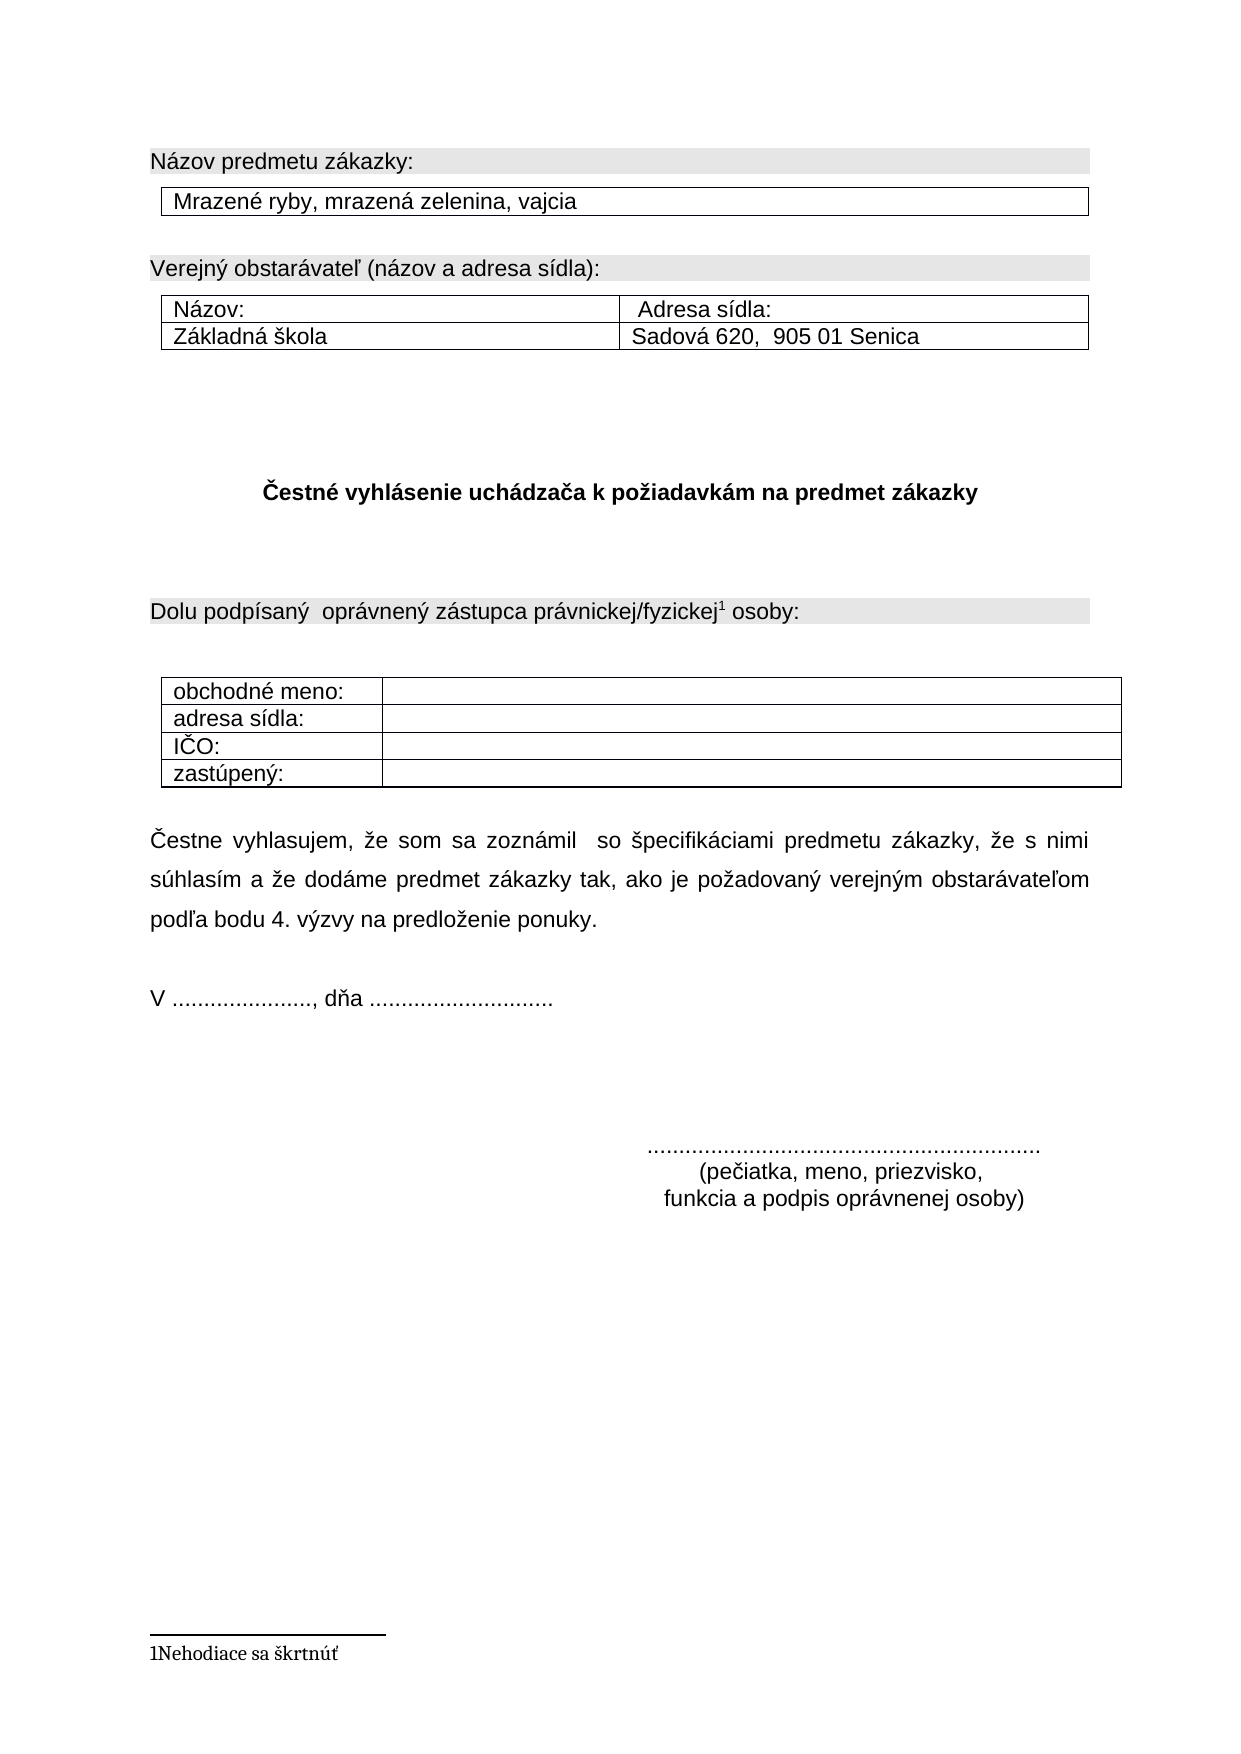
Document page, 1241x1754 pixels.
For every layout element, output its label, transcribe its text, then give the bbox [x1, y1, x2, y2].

table_cell [383, 705, 1121, 732]
table_cell [383, 733, 1121, 759]
table_header [383, 678, 1121, 704]
text Dolu podpísaný oprávnený zástupca právnickej/fyzickej osoby: [150, 598, 1090, 624]
table_cell [383, 760, 1121, 786]
text .............................................................. [150, 1132, 1090, 1158]
table_header obchodné meno: [162, 678, 382, 704]
table_cell zastúpený: [162, 760, 382, 786]
table_header Názov: [162, 296, 619, 322]
table_header Adresa sídla: [620, 296, 1088, 322]
text Čestné vyhlásenie uchádzača k požiadavkám na predmet zákazky [150, 479, 1090, 506]
text Verejný obstarávateľ (názov a adresa sídla): [150, 255, 1090, 281]
text Názov predmetu zákazky: [150, 148, 1090, 174]
table_cell adresa sídla: [162, 705, 382, 732]
table_header Mrazené ryby, mrazená zelenina, vajcia [162, 188, 1088, 214]
text Čestne vyhlasujem, že som sa zoznámil so špecifikáciami predmetu zákazky, že s nimi súhlasím a že dodáme predmet zákazky tak, ako je požadovaný verejným obstarávateľom podľa bodu 4. výzvy na predloženie ponuky. [150, 827, 1090, 932]
table_cell Sadová 620, 905 01 Senica [620, 323, 1088, 349]
text Nehodiace sa škrtnúť [150, 1641, 1090, 1665]
table_cell Základná škola [162, 323, 619, 349]
text V ......................, dňa ............................. [150, 985, 1090, 1011]
text (pečiatka, meno, priezvisko, [150, 1158, 1090, 1185]
table_cell IČO: [162, 733, 382, 759]
text funkcia a podpis oprávnenej osoby) [150, 1185, 1090, 1211]
